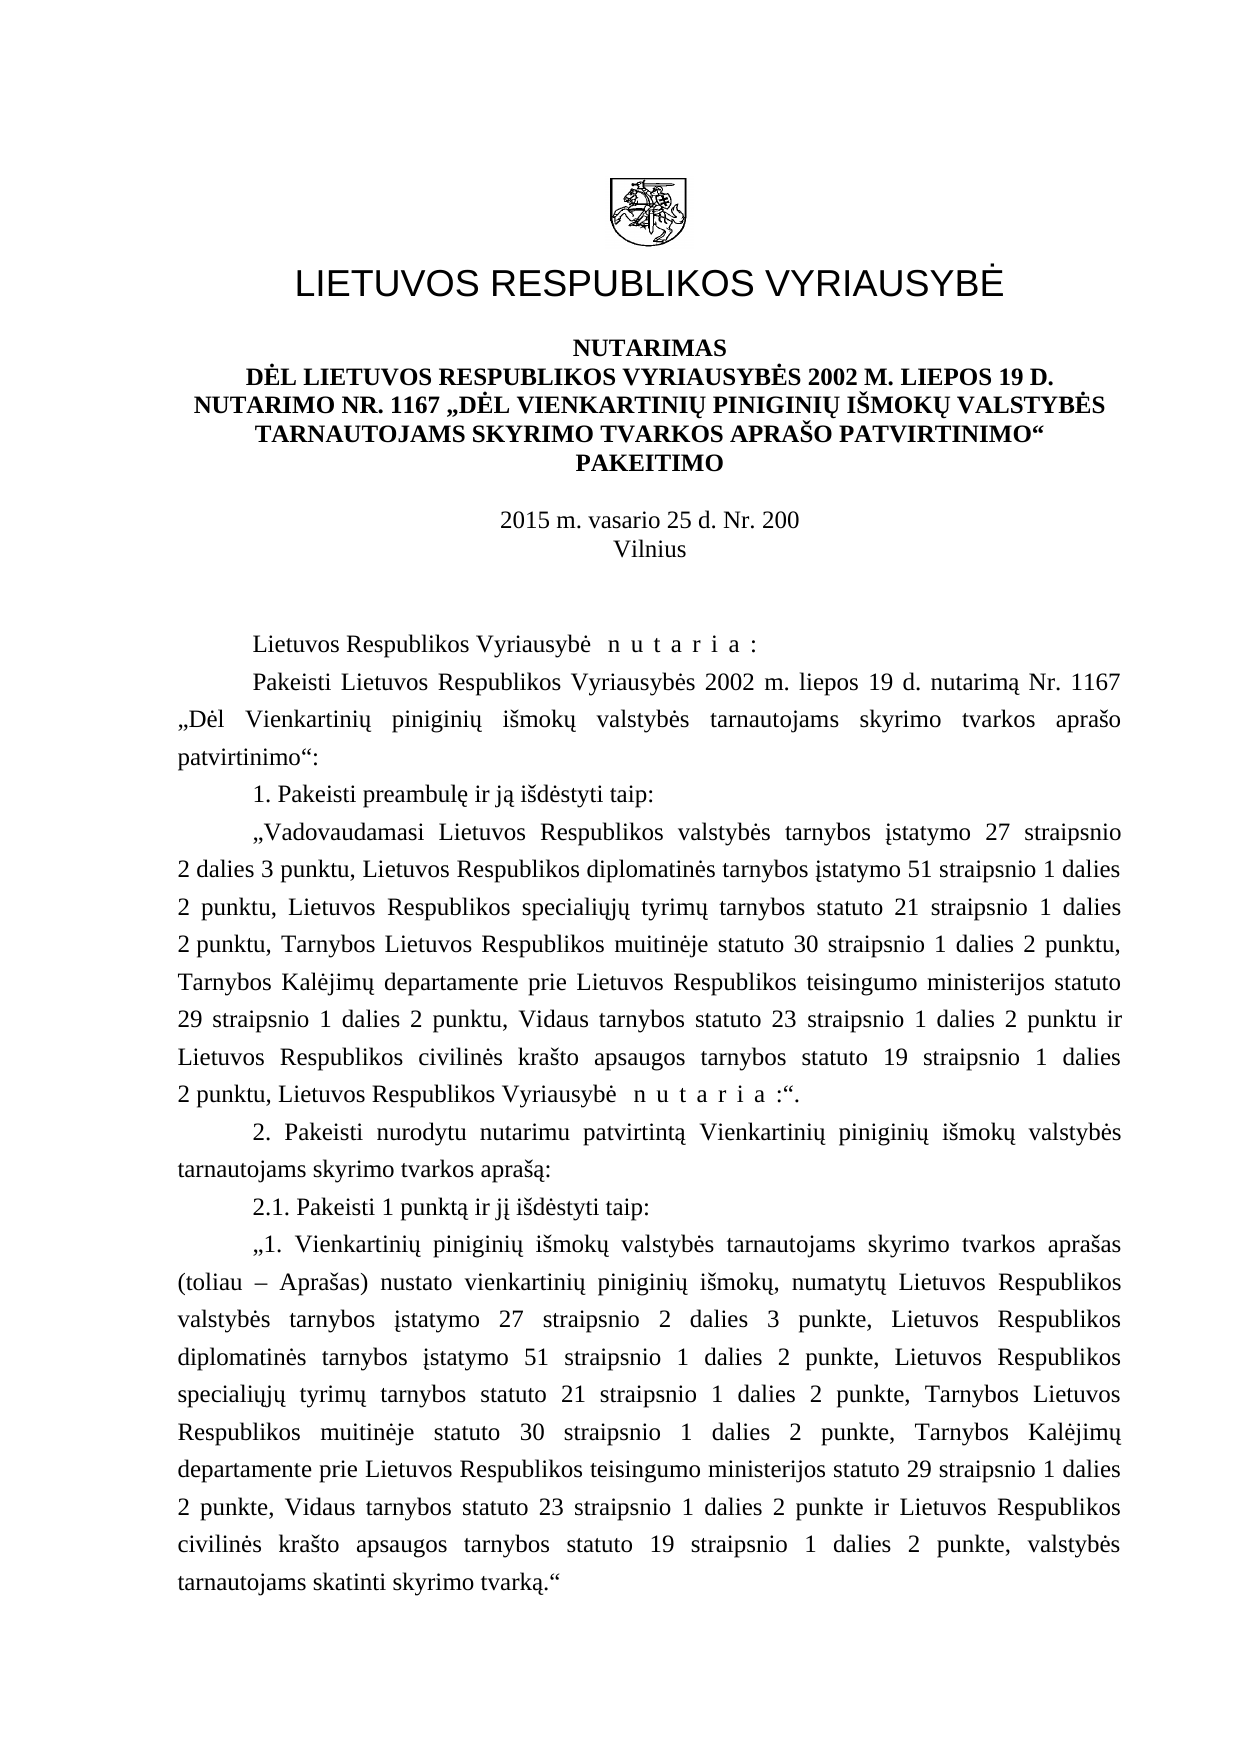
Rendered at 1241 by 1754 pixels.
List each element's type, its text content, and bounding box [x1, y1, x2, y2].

text 2.1. Pakeisti 1 punktą ir jį išdėstyti taip: [177, 1183, 1122, 1220]
text Pakeisti Lietuvos Respublikos Vyriausybės 2002 m. liepos 19 d. nutarimą Nr. 1167 „Dėl Vienkartinių piniginių išmokų valstybės tarnautojams skyrimo tvarkos aprašo patvirtinimo“: [177, 658, 1122, 770]
text 2. Pakeisti nurodytu nutarimu patvirtintą Vienkartinių piniginių išmokų valstybės tarnautojams skyrimo tvarkos aprašą: [177, 1108, 1122, 1183]
text „Vadovaudamasi Lietuvos Respublikos valstybės tarnybos įstatymo 27 straipsnio 2 dalies 3 punktu, Lietuvos Respublikos diplomatinės tarnybos įstatymo 51 straipsnio 1 dalies 2 punktu, Lietuvos Respublikos specialiųjų tyrimų tarnybos statuto 21 straipsnio 1 dalies 2 punktu, Tarnybos Lietuvos Respublikos muitinėje statuto 30 straipsnio 1 dalies 2 punktu, Tarnybos Kalėjimų departamente prie Lietuvos Respublikos teisingumo ministerijos statuto 29 straipsnio 1 dalies 2 punktu, Vidaus tarnybos statuto 23 straipsnio 1 dalies 2 punktu ir Lietuvos Respublikos civilinės krašto apsaugos tarnybos statuto 19 straipsnio 1 dalies 2 punktu, Lietuvos Respublikos Vyriausybė nutaria:“. [177, 808, 1122, 1108]
text Lietuvos Respublikos Vyriausybė [177, 261, 1122, 304]
text 1. Pakeisti preambulę ir ją išdėstyti taip: [177, 770, 1122, 808]
text 2015 m. vasario 25 d. Nr. 200 Vilnius [177, 505, 1122, 563]
text nutarimas [177, 333, 1122, 362]
text Lietuvos Respublikos Vyriausybė nutaria: [177, 620, 1122, 658]
text Dėl LIETUVOS RESPUBLIKOS VYRIAUSYBĖS 2002 M. liepos 19 D. NUTARIMO NR. 1167 „DĖL VIENKARTINIŲ PINIGINIŲ IŠMOKŲ VALSTYBĖS TARNAUTOJAMS SKYRIMO TVARKOS APRAŠO PATVIRTINIMO“ PAKEITIMO [177, 362, 1122, 477]
text „1. Vienkartinių piniginių išmokų valstybės tarnautojams skyrimo tvarkos aprašas (toliau – Aprašas) nustato vienkartinių piniginių išmokų, numatytų Lietuvos Respublikos valstybės tarnybos įstatymo 27 straipsnio 2 dalies 3 punkte, Lietuvos Respublikos diplomatinės tarnybos įstatymo 51 straipsnio 1 dalies 2 punkte, Lietuvos Respublikos specialiųjų tyrimų tarnybos statuto 21 straipsnio 1 dalies 2 punkte, Tarnybos Lietuvos Respublikos muitinėje statuto 30 straipsnio 1 dalies 2 punkte, Tarnybos Kalėjimų departamente prie Lietuvos Respublikos teisingumo ministerijos statuto 29 straipsnio 1 dalies 2 punkte, Vidaus tarnybos statuto 23 straipsnio 1 dalies 2 punkte ir Lietuvos Respublikos civilinės krašto apsaugos tarnybos statuto 19 straipsnio 1 dalies 2 punkte, valstybės tarnautojams skatinti skyrimo tvarką.“ [177, 1220, 1122, 1595]
